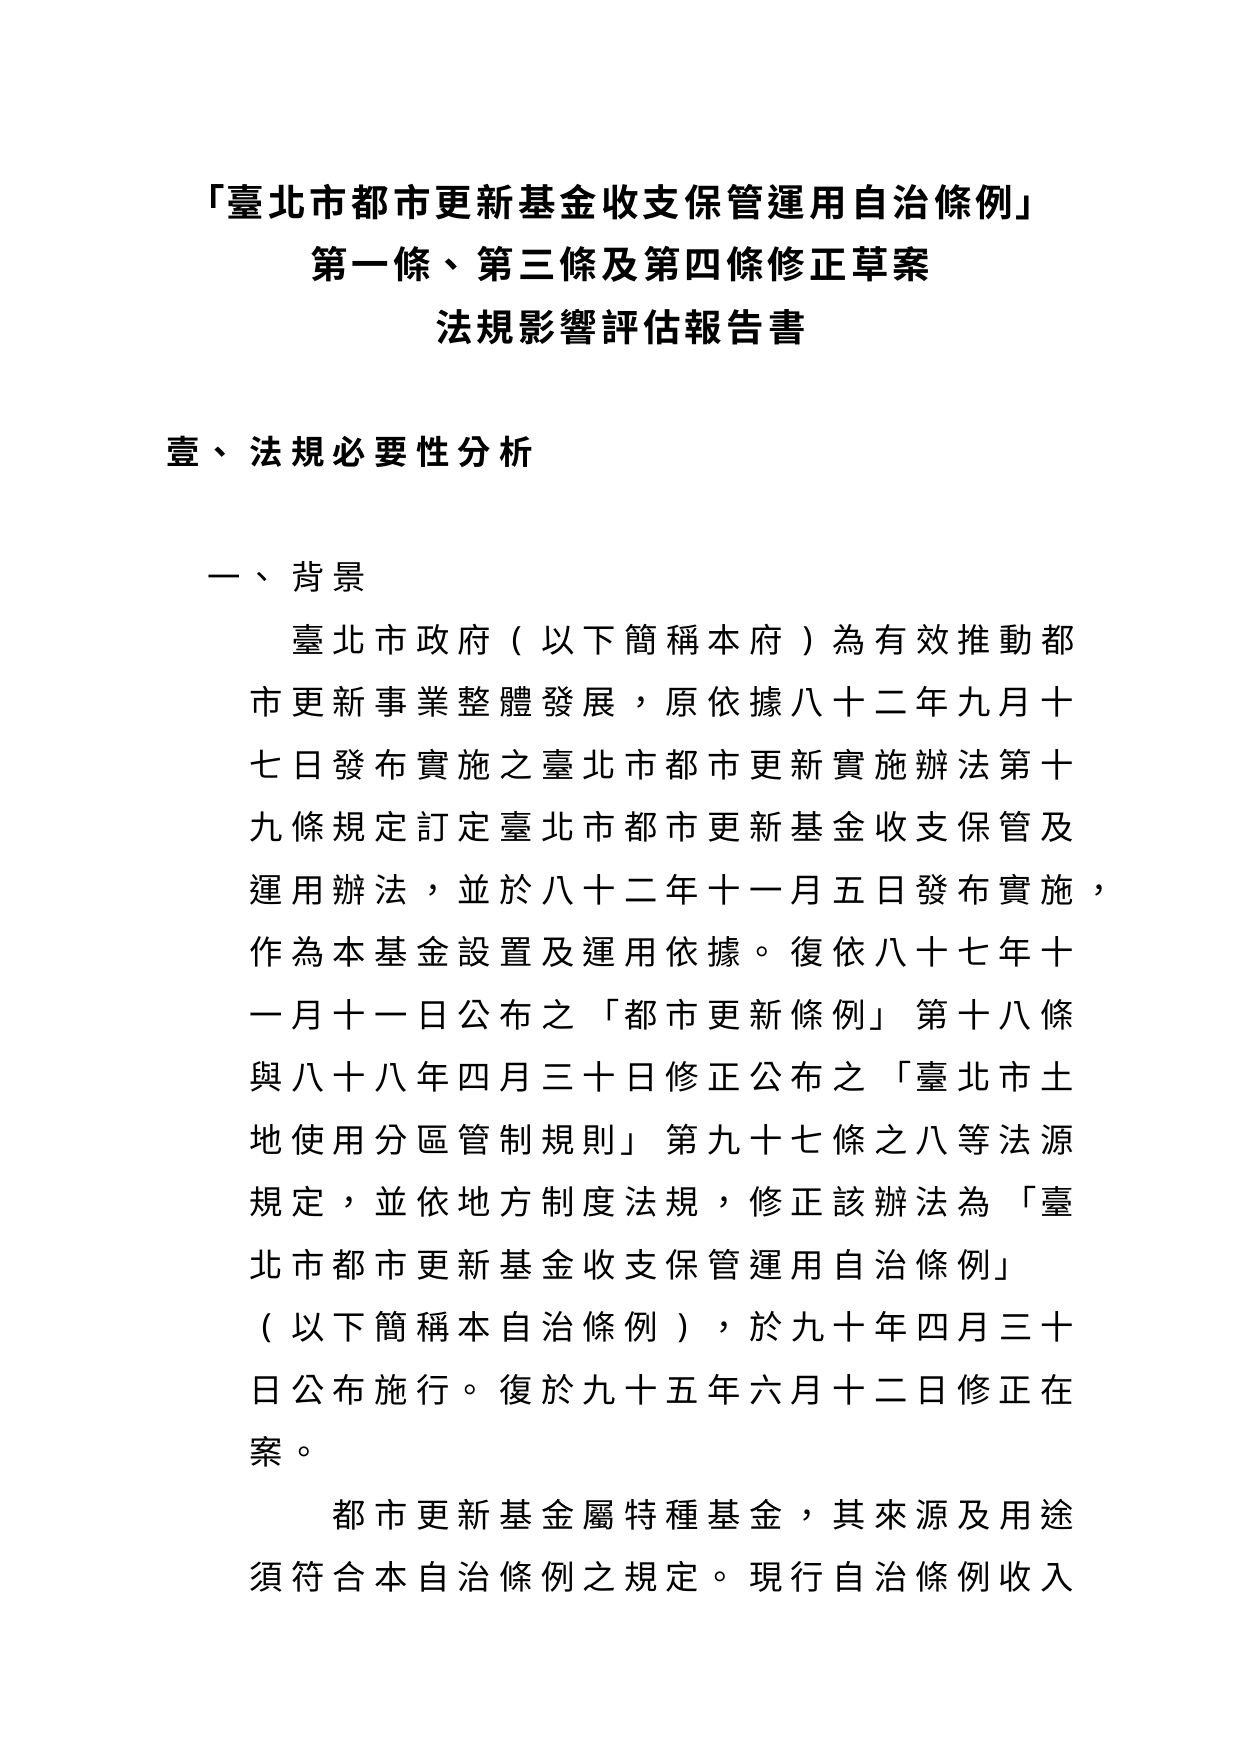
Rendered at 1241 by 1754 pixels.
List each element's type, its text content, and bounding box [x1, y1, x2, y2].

text 臺北市政府(以下簡稱本府)為有效推動都市更新事業整體發展，原依據八十二年九月十七日發布實施之臺北市都市更新實施辦法第十九條規定訂定臺北市都市更新基金收支保管及運用辦法，並於八十二年十一月五日發布實施，作為本基金設置及運用依據。復依八十七年十一月十一日公布之「都市更新條例」第十八條與八十八年四月三十日修正公布之「臺北市土地使用分區管制規則」第九十七條之八等法源規定，並依地方制度法規，修正該辦法為「臺北市都市更新基金收支保管運用自治條例」(以下簡稱本自治條例)，於九十年四月三十日公布施行。復於九十五年六月十二日修正在案。 [221, 596, 1078, 1471]
text 都市更新基金屬特種基金，其來源及用途須符合本自治條例之規定。現行自治條例收入來源訂於第三條，本次修正為配合都市更新事業容積獎勵之相關規定修正，並因應基金投入公辦都更案件後續分回土地或實物等實務執行之需要，爰新增基金來源；用途訂於第四條，為使本基金得用於支付捷運聯開案涉及都市計畫獎勵本府分回樓地板面積、本府加速推動本市都市更新、社區營造或駐點工作之支出經費，及基金管有土地或實物管理維護費用等，爰新增基金用途。 [221, 1471, 1078, 1596]
text 壹、法規必要性分析 [162, 408, 1078, 471]
text 法規影響評估報告書 [162, 283, 1078, 346]
text 第一條、第三條及第四條修正草案 [162, 221, 1078, 283]
text 「臺北市都市更新基金收支保管運用自治條例」 [162, 158, 1078, 221]
text 一、背景 [162, 533, 1078, 596]
